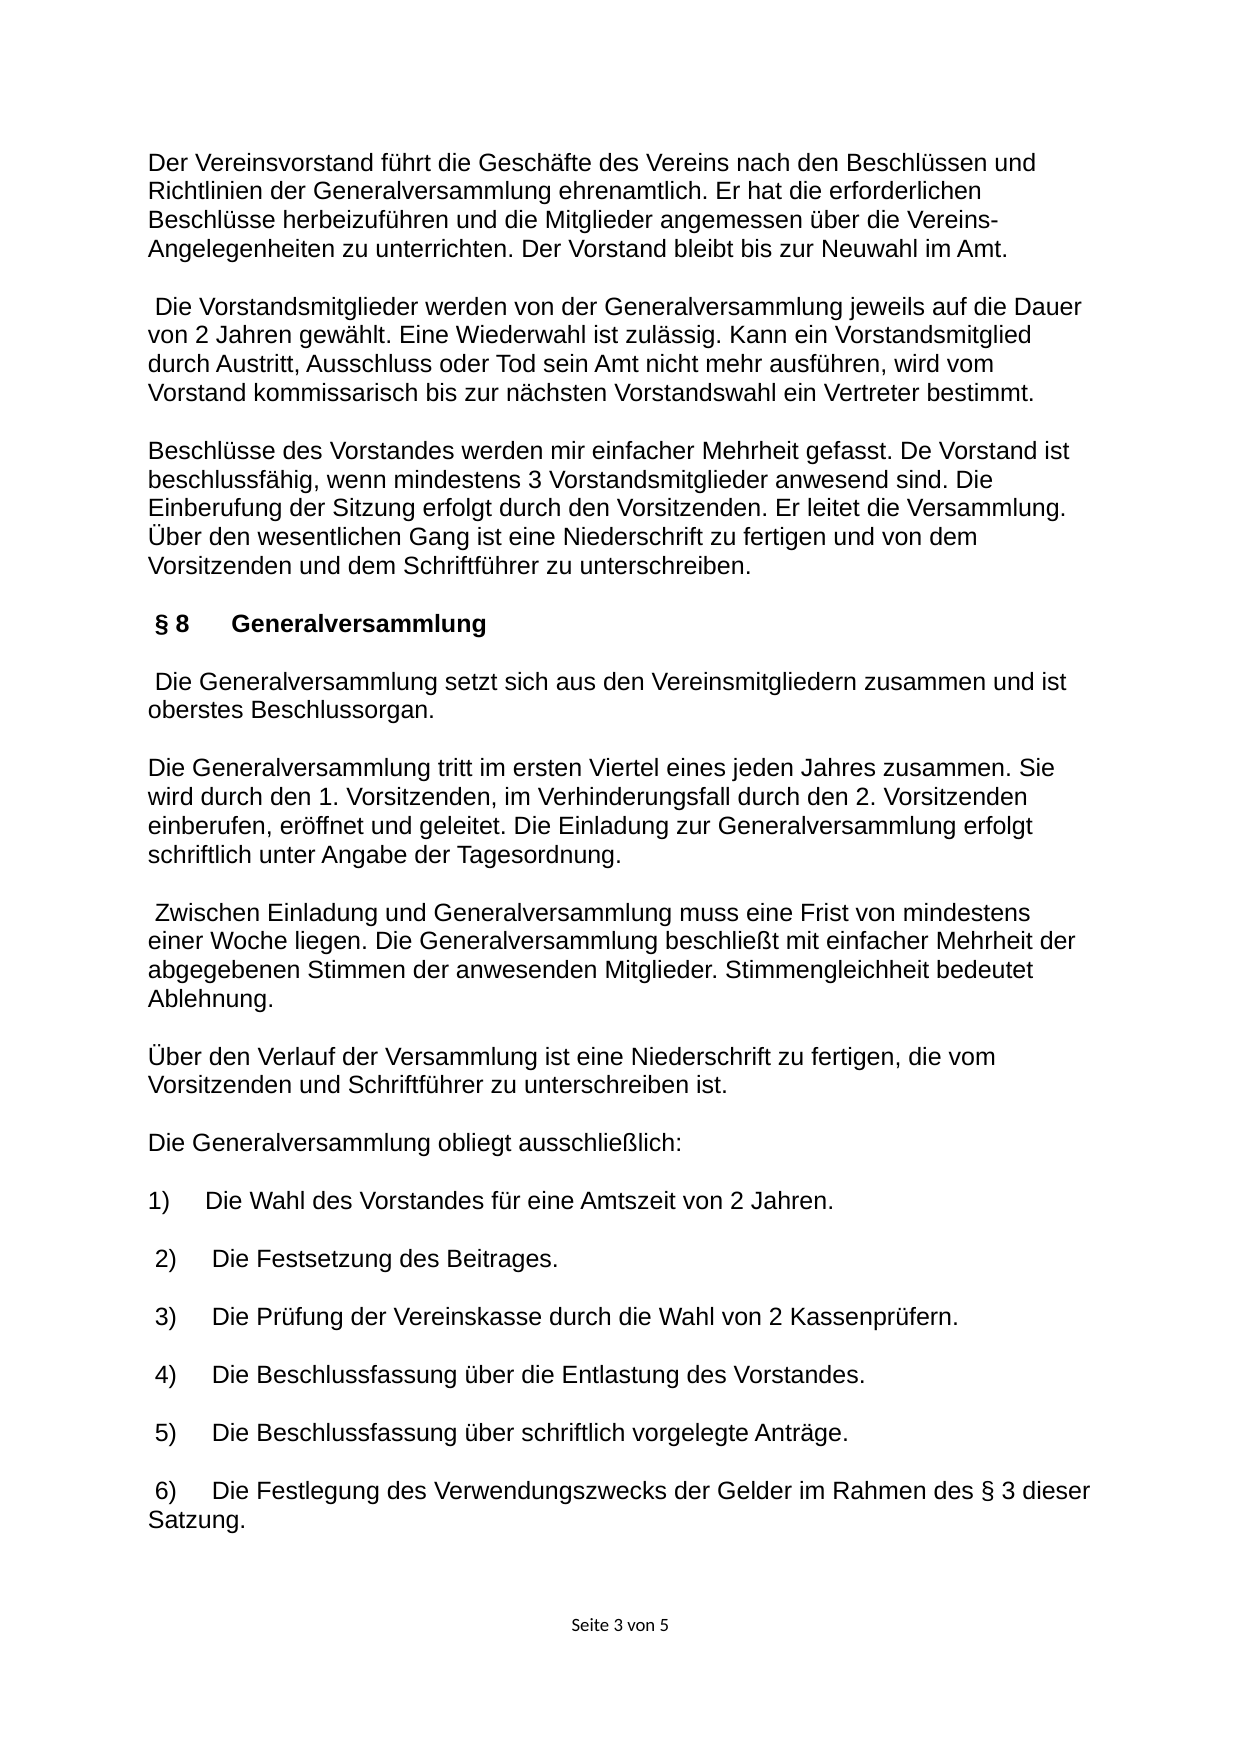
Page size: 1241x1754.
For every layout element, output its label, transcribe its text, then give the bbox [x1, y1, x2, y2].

text 6) Die Festlegung des Verwendungszwecks der Gelder im Rahmen des § 3 dieser Satzung. [148, 1476, 1093, 1533]
text 3) Die Prüfung der Vereinskasse durch die Wahl von 2 Kassenprüfern. [148, 1302, 1093, 1331]
text 2) Die Festsetzung des Beitrages. [148, 1244, 1093, 1273]
text 5) Die Beschlussfassung über schriftlich vorgelegte Anträge. [148, 1418, 1093, 1447]
text Über den Verlauf der Versammlung ist eine Niederschrift zu fertigen, die vom Vorsitzenden und Schriftführer zu unterschreiben ist. [148, 1042, 1093, 1099]
text 1) Die Wahl des Vorstandes für eine Amtszeit von 2 Jahren. [148, 1186, 1093, 1215]
text Der Vereinsvorstand führt die Geschäfte des Vereins nach den Beschlüssen und Richtlinien der Generalversammlung ehrenamtlich. Er hat die erforderlichen Beschlüsse herbeizuführen und die Mitglieder angemessen über die Vereins-Angelegenheiten zu unterrichten. Der Vorstand bleibt bis zur Neuwahl im Amt. [148, 148, 1093, 263]
text Die Generalversammlung obliegt ausschließlich: [148, 1128, 1093, 1157]
text Zwischen Einladung und Generalversammlung muss eine Frist von mindestens einer Woche liegen. Die Generalversammlung beschließt mit einfacher Mehrheit der abgegebenen Stimmen der anwesenden Mitglieder. Stimmengleichheit bedeutet Ablehnung. [148, 898, 1093, 1013]
text Die Generalversammlung tritt im ersten Viertel eines jeden Jahres zusammen. Sie wird durch den 1. Vorsitzenden, im Verhinderungsfall durch den 2. Vorsitzenden einberufen, eröffnet und geleitet. Die Einladung zur Generalversammlung erfolgt schriftlich unter Angabe der Tagesordnung. [148, 753, 1093, 868]
text Die Vorstandsmitglieder werden von der Generalversammlung jeweils auf die Dauer von 2 Jahren gewählt. Eine Wiederwahl ist zulässig. Kann ein Vorstandsmitglied durch Austritt, Ausschluss oder Tod sein Amt nicht mehr ausführen, wird vom Vorstand kommissarisch bis zur nächsten Vorstandswahl ein Vertreter bestimmt. [148, 292, 1093, 407]
text 4) Die Beschlussfassung über die Entlastung des Vorstandes. [148, 1360, 1093, 1389]
text Beschlüsse des Vorstandes werden mir einfacher Mehrheit gefasst. De Vorstand ist beschlussfähig, wenn mindestens 3 Vorstandsmitglieder anwesend sind. Die Einberufung der Sitzung erfolgt durch den Vorsitzenden. Er leitet die Versammlung. Über den wesentlichen Gang ist eine Niederschrift zu fertigen und von dem Vorsitzenden und dem Schriftführer zu unterschreiben. [148, 436, 1093, 580]
text § 8 Generalversammlung [148, 609, 1093, 638]
text Die Generalversammlung setzt sich aus den Vereinsmitgliedern zusammen und ist oberstes Beschlussorgan. [148, 667, 1093, 724]
